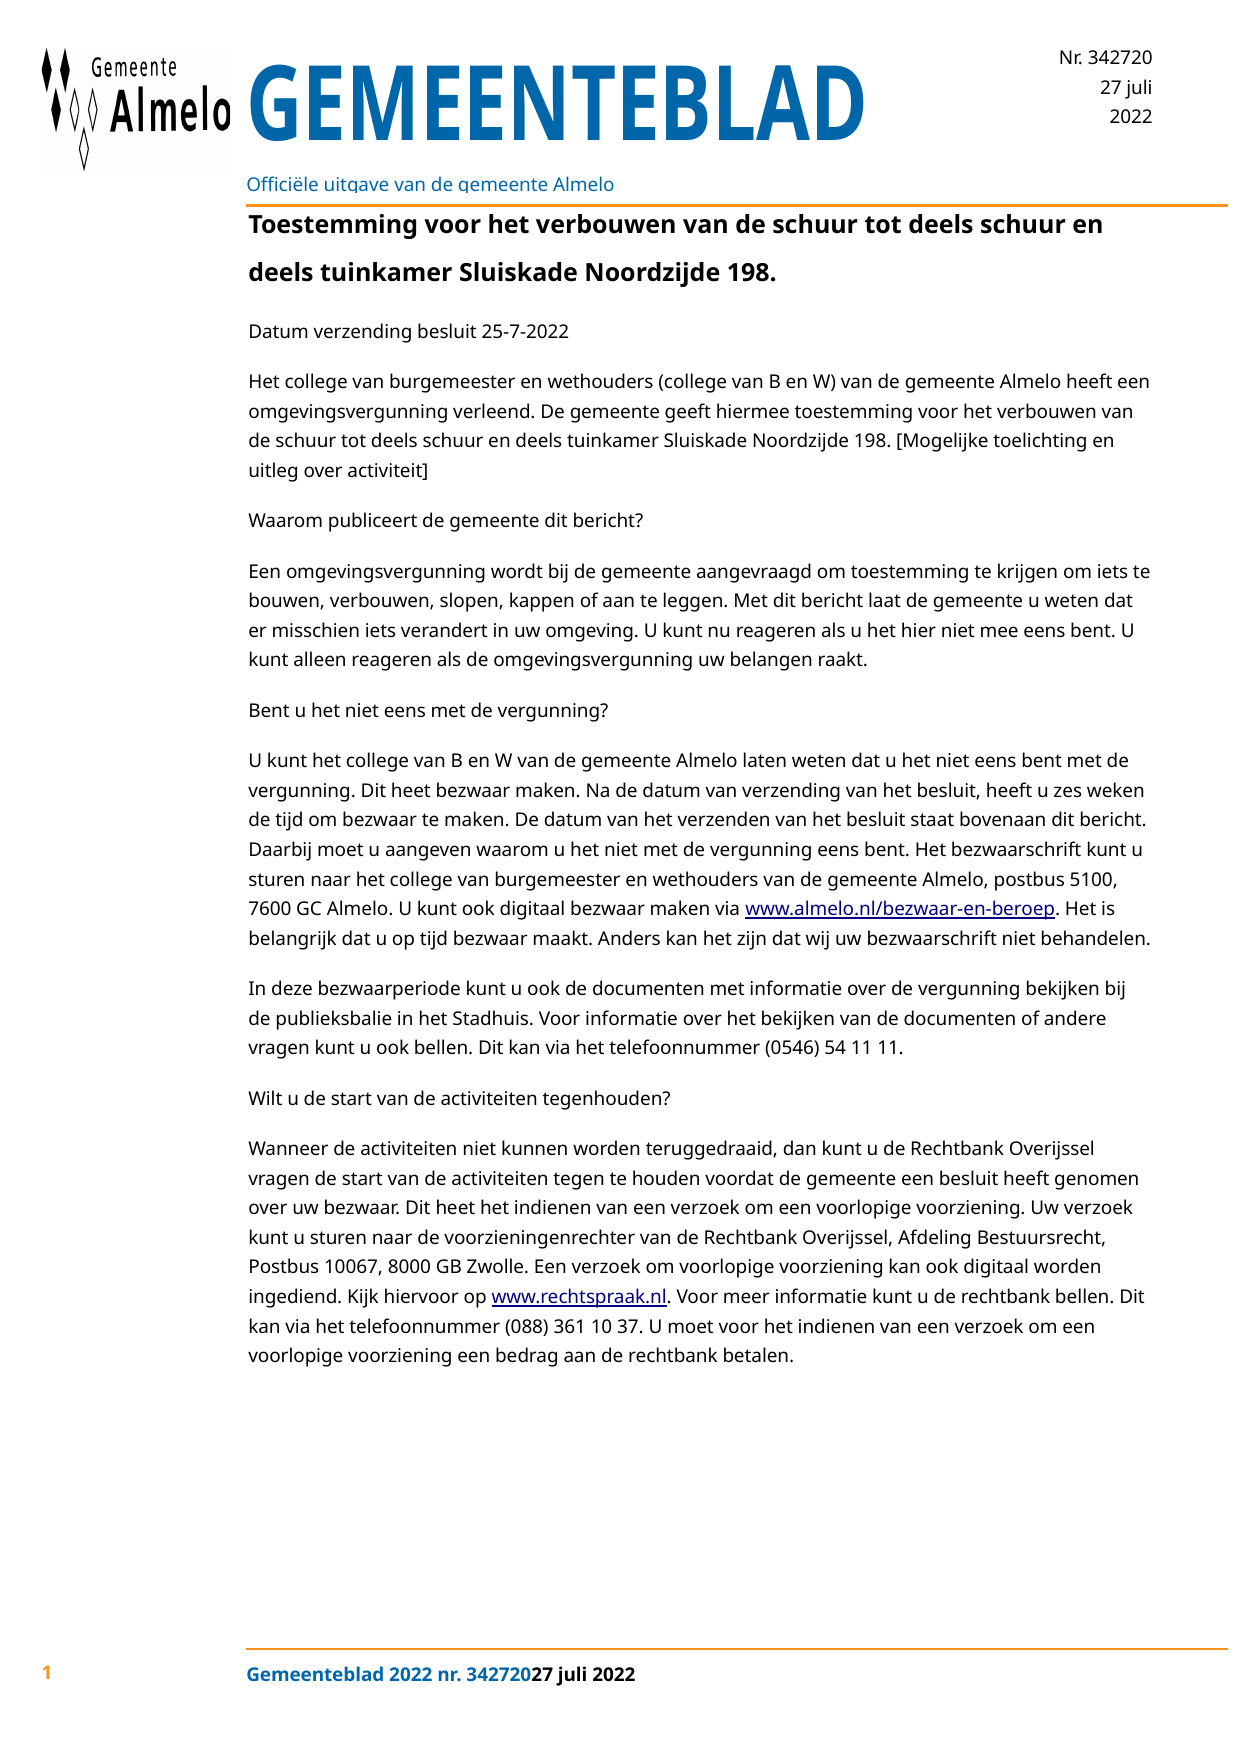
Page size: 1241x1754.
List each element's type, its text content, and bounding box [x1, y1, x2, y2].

text Waarom publiceert de gemeente dit bericht? [248, 507, 1152, 533]
text In deze bezwaarperiode kunt u ook de documenten met informatie over de vergunning bekijken bij de publieksbalie in het Stadhuis. Voor informatie over het bekijken van de documenten of andere vragen kunt u ook bellen. Dit kan via het telefoonnummer (0546) 54 11 11. [248, 975, 1152, 1060]
text Wilt u de start van de activiteiten tegenhouden? [248, 1085, 1152, 1111]
text Wanneer de activiteiten niet kunnen worden teruggedraaid, dan kunt u de Rechtbank Overijssel vragen de start van de activiteiten tegen te houden voordat de gemeente een besluit heeft genomen over uw bezwaar. Dit heet het indienen van een verzoek om een voorlopige voorziening. Uw verzoek kunt u sturen naar de voorzieningenrechter van de Rechtbank Overijssel, Afdeling Bestuursrecht, Postbus 10067, 8000 GB Zwolle. Een verzoek om voorlopige voorziening kan ook digitaal worden ingediend. Kijk hiervoor op www.rechtspraak.nl. Voor meer informatie kunt u de rechtbank bellen. Dit kan via het telefoonnummer (088) 361 10 37. U moet voor het indienen van een verzoek om een voorlopige voorziening een bedrag aan de rechtbank betalen. [248, 1135, 1152, 1368]
text Datum verzending besluit 25-7-2022 [248, 318, 1152, 344]
text Bent u het niet eens met de vergunning? [248, 697, 1152, 723]
text Toestemming voor het verbouwen van de schuur tot deels schuur en deels tuinkamer Sluiskade Noordzijde 198. [248, 207, 1152, 288]
picture [41, 47, 231, 172]
text Een omgevingsvergunning wordt bij de gemeente aangevraagd om toestemming te krijgen om iets te bouwen, verbouwen, slopen, kappen of aan te leggen. Met dit bericht laat de gemeente u weten dat er misschien iets verandert in uw omgeving. U kunt nu reageren als u het hier niet mee eens bent. U kunt alleen reageren als de omgevingsvergunning uw belangen raakt. [248, 558, 1152, 672]
text U kunt het college van B en W van de gemeente Almelo laten weten dat u het niet eens bent met de vergunning. Dit heet bezwaar maken. Na de datum van verzending van het besluit, heeft u zes weken de tijd om bezwaar te maken. De datum van het verzenden van het besluit staat bovenaan dit bericht. Daarbij moet u aangeven waarom u het niet met de vergunning eens bent. Het bezwaarschrift kunt u sturen naar het college van burgemeester en wethouders van de gemeente Almelo, postbus 5100, 7600 GC Almelo. U kunt ook digitaal bezwaar maken via www.almelo.nl/bezwaar-en-beroep. Het is belangrijk dat u op tijd bezwaar maakt. Anders kan het zijn dat wij uw bezwaarschrift niet behandelen. [248, 747, 1152, 951]
text Het college van burgemeester en wethouders (college van B en W) van de gemeente Almelo heeft een omgevingsvergunning verleend. De gemeente geeft hiermee toestemming voor het verbouwen van de schuur tot deels schuur en deels tuinkamer Sluiskade Noordzijde 198. [Mogelijke toelichting en uitleg over activiteit] [248, 368, 1152, 483]
